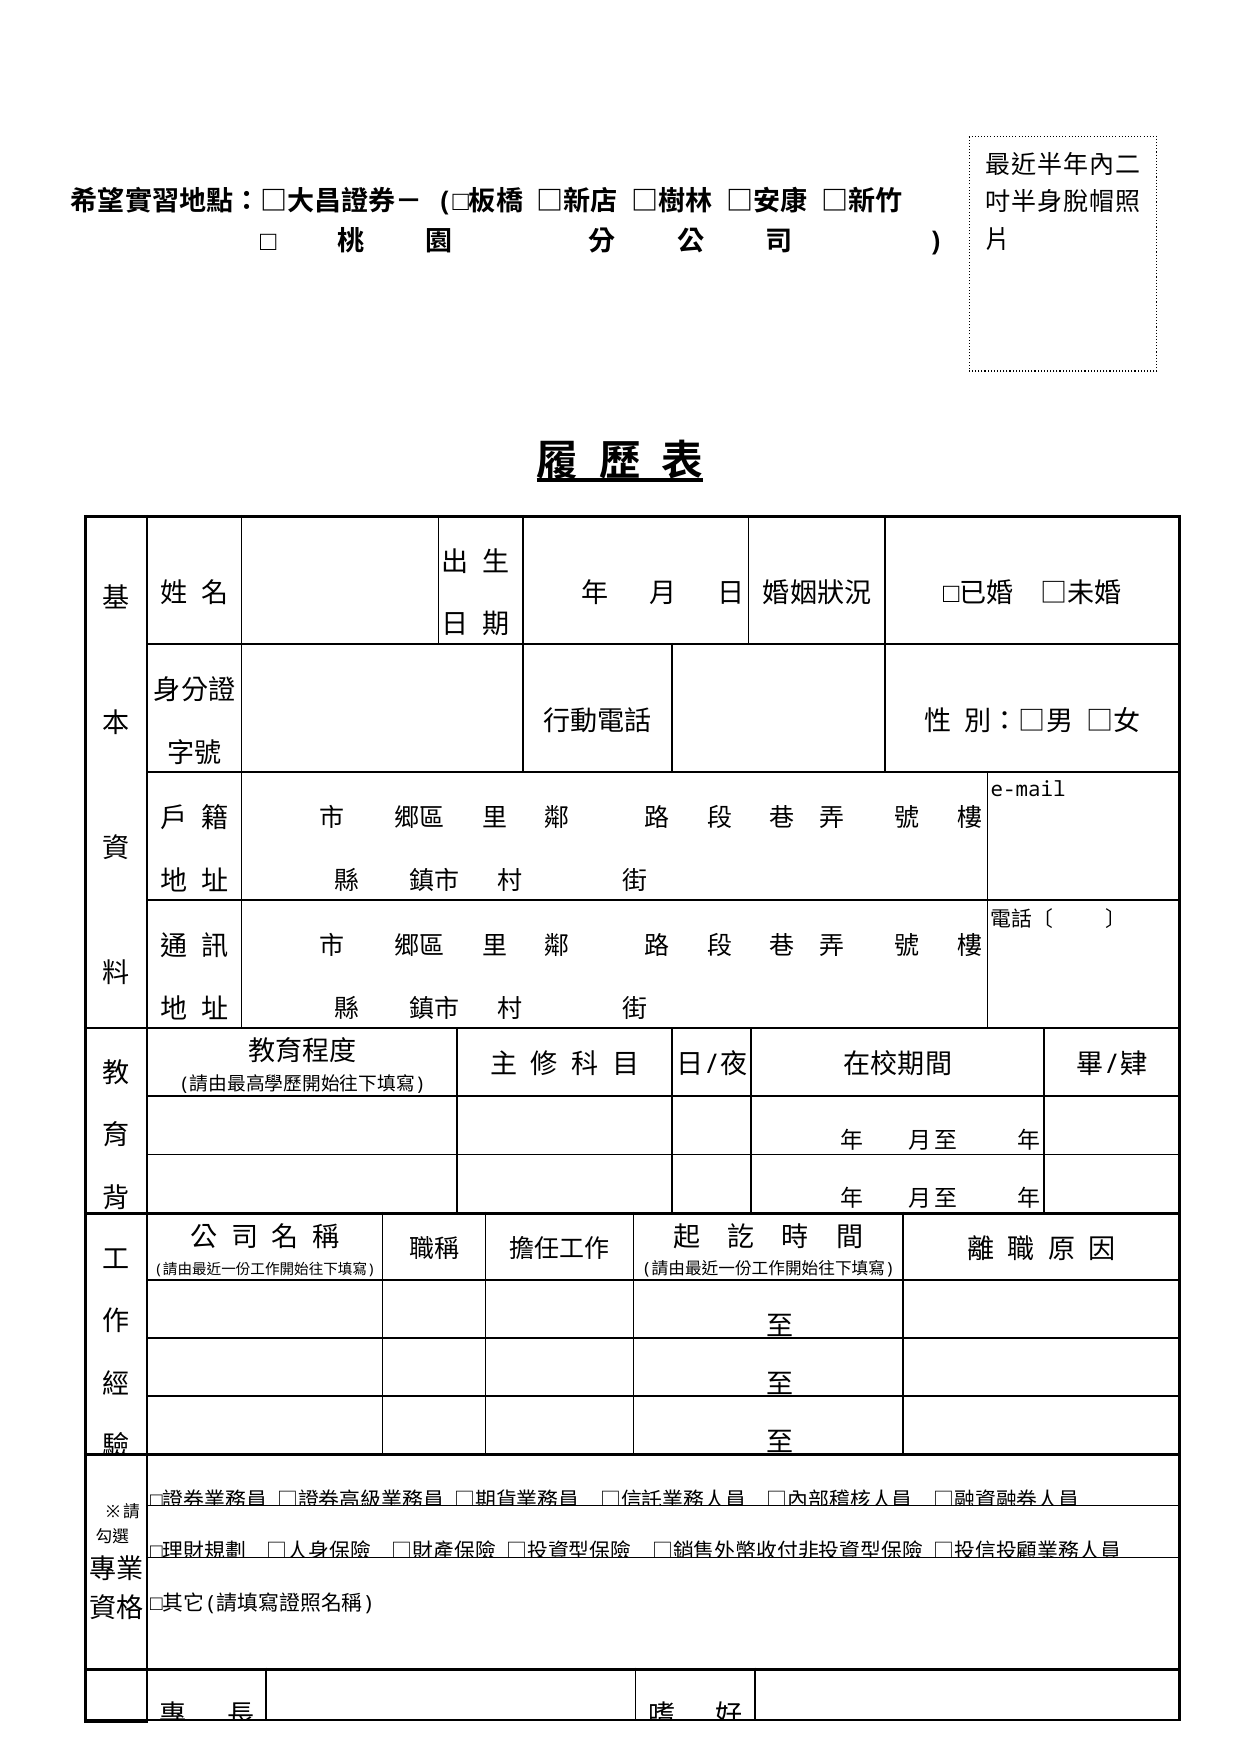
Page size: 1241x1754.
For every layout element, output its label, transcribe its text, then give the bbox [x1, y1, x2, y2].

text 履 歷 表 [84, 415, 1156, 478]
table_cell e-mail [988, 773, 1178, 899]
table_cell 通 訊 地 址 [148, 901, 241, 1027]
table_cell [458, 1097, 671, 1153]
table_cell 擔任工作 [486, 1215, 633, 1279]
table_header 基 本 資 料 [87, 518, 146, 1027]
table_cell ※請勾選 專業資格 [87, 1456, 146, 1667]
table_cell [756, 1671, 1178, 1719]
table_cell 畢/肄 [1045, 1029, 1178, 1095]
table_cell [383, 1397, 485, 1453]
table_cell [486, 1281, 633, 1337]
table_cell [1045, 1097, 1178, 1153]
table_cell [148, 1281, 382, 1337]
table_cell 日/夜 [673, 1029, 750, 1095]
table_cell [148, 1097, 456, 1153]
table_cell 至 [634, 1339, 902, 1395]
table_cell 年 月至 年 月 [752, 1155, 1043, 1212]
table_cell [673, 645, 884, 771]
table_cell [148, 1397, 382, 1453]
table_cell 專 長 [148, 1671, 265, 1719]
text 希望實習地點：□大昌證券－ (□板橋 □新店 □樹林 □安康 □新竹 [71, 179, 944, 218]
table_cell 行動電話 [524, 645, 671, 771]
table_header [242, 518, 438, 643]
table_cell 起 訖 時 間 (請由最近一份工作開始往下填寫) [634, 1215, 902, 1279]
table_cell 年 月至 年 月 [752, 1097, 1043, 1153]
table_cell [148, 1339, 382, 1395]
table_header 婚姻狀況 [749, 518, 884, 643]
table_header □已婚 □未婚 [886, 518, 1178, 643]
table_cell 市 郷區 里 鄰 路 段 巷 弄 號 樓 縣 鎮市 村 街 [242, 773, 987, 899]
table_cell 至 [634, 1397, 902, 1453]
table_header 出 生 日 期 [439, 518, 522, 643]
table_cell 在校期間 [752, 1029, 1043, 1095]
table_cell [148, 1155, 456, 1212]
table_cell 戶 籍 地 址 [148, 773, 241, 899]
table_cell □證券業務員 □證券高級業務員 □期貨業務員 □信託業務人員 □內部稽核人員 □融資融券人員 [148, 1456, 1178, 1505]
table_header 年 月 日 [524, 518, 748, 643]
text 最近半年內二吋半身脫帽照片 [985, 145, 1141, 257]
table_cell [458, 1155, 671, 1212]
table_cell 職稱 [383, 1215, 485, 1279]
table_cell [383, 1281, 485, 1337]
table_cell 身分證字號 [148, 645, 241, 771]
table_cell 性 別：□男 □女 [886, 645, 1178, 771]
table_cell 至 [634, 1281, 902, 1337]
table_cell 工 作 經 驗 [87, 1215, 146, 1453]
table_cell [673, 1097, 750, 1153]
table_cell 公 司 名 稱 (請由最近一份工作開始往下填寫) [148, 1215, 382, 1279]
table_cell [267, 1671, 635, 1719]
table_cell 主 修 科 目 [458, 1029, 671, 1095]
table_header 姓 名 [148, 518, 241, 643]
table_cell □理財規劃 □人身保險 □財產保險 □投資型保險 □銷售外幤收付非投資型保險 □投信投顧業務人員 [148, 1506, 1178, 1557]
table_cell □其它(請填寫證照名稱) [148, 1558, 1178, 1667]
table_cell 離 職 原 因 [904, 1215, 1178, 1279]
table_cell [904, 1339, 1178, 1395]
text □桃園 分公司 ) ： [152, 218, 944, 297]
table_cell [904, 1281, 1178, 1337]
table_cell [1045, 1155, 1178, 1212]
table_cell [673, 1155, 750, 1212]
table_cell [87, 1671, 146, 1719]
table_cell 市 郷區 里 鄰 路 段 巷 弄 號 樓 縣 鎮市 村 街 [242, 901, 987, 1027]
table_cell [486, 1397, 633, 1453]
table_cell 教 育 背 景 [87, 1029, 146, 1212]
table_cell 電話〔 〕 [988, 901, 1178, 1027]
table_cell 嗜 好 [636, 1671, 754, 1719]
table_cell [383, 1339, 485, 1395]
table_cell [904, 1397, 1178, 1453]
table_cell [242, 645, 522, 771]
table_cell [486, 1339, 633, 1395]
table_cell 教育程度 (請由最高學歷開始往下填寫) [148, 1029, 456, 1095]
